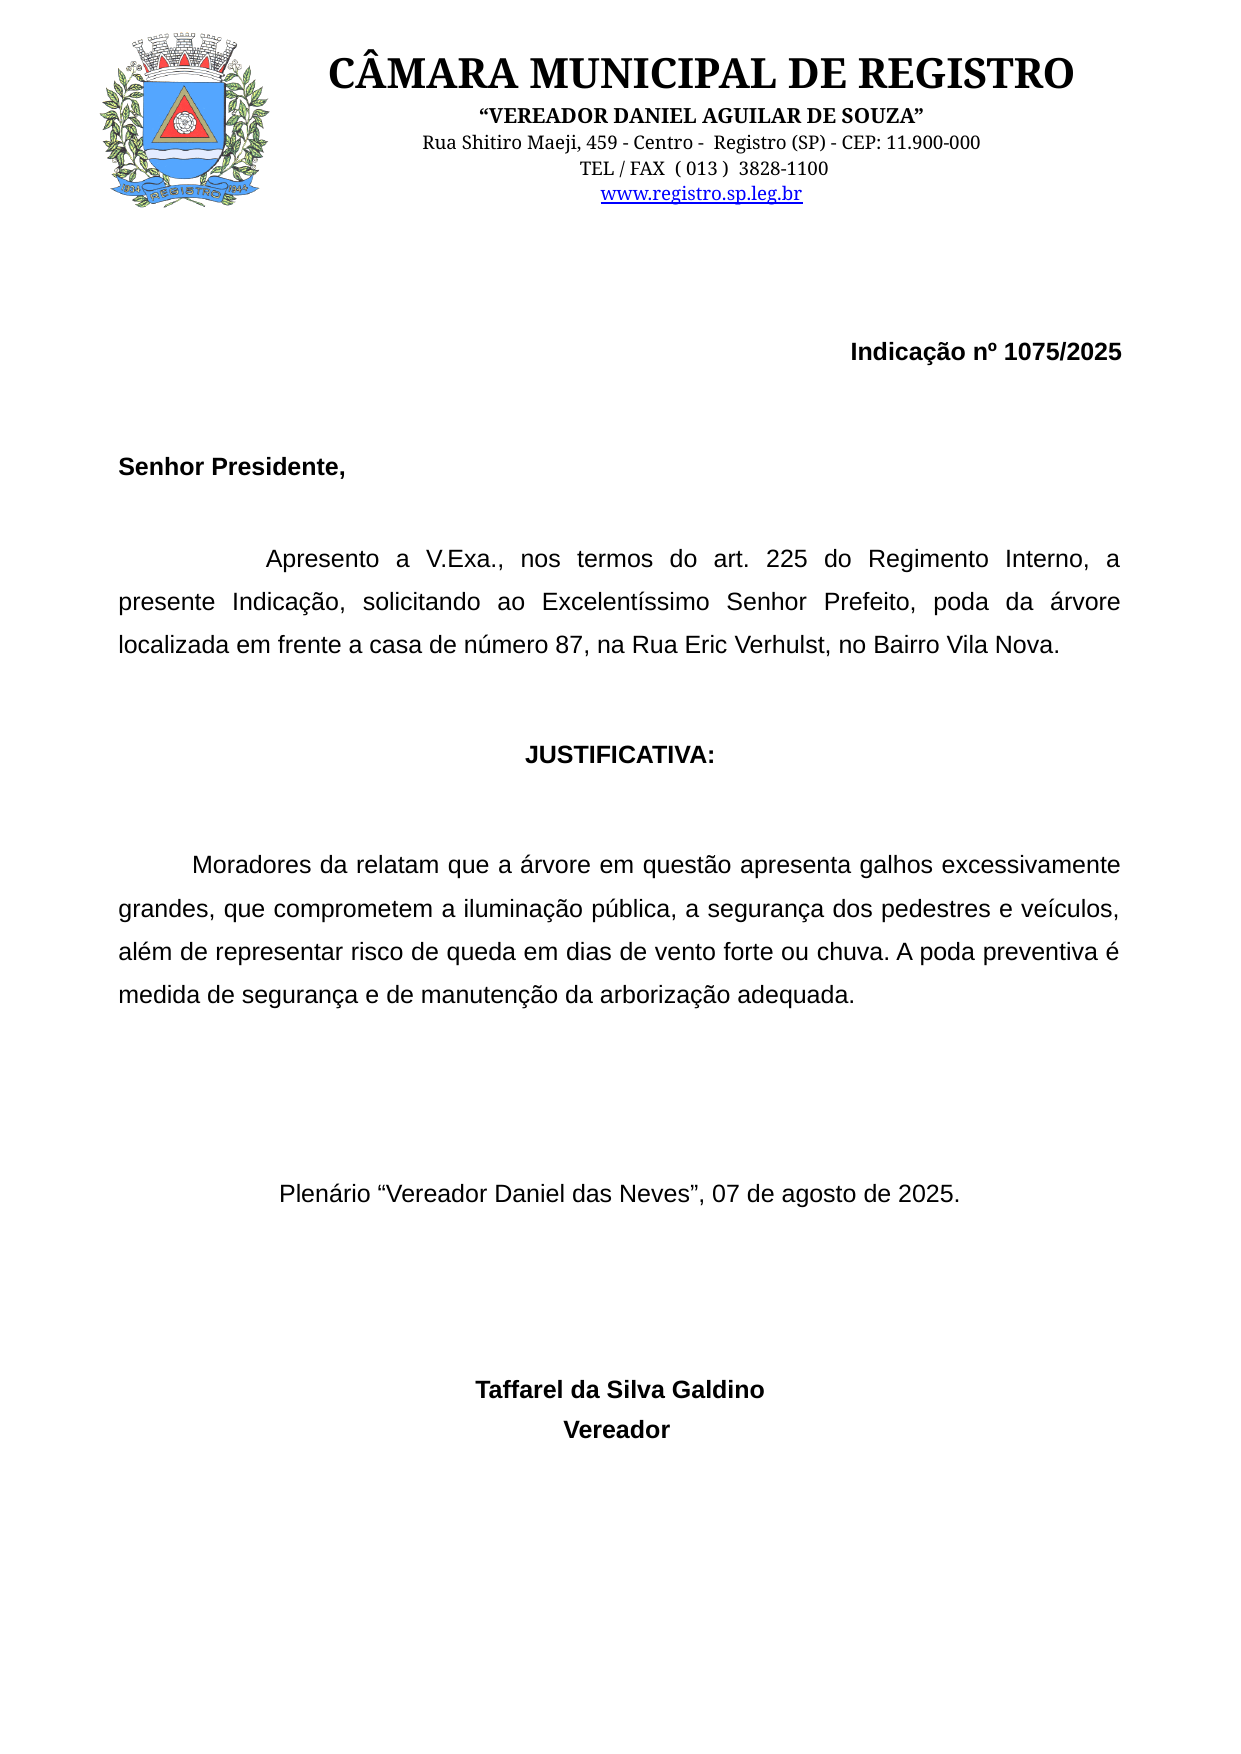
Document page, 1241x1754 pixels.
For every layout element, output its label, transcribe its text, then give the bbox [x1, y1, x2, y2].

text Vereador [118, 1415, 1122, 1444]
text JUSTIFICATIVA: [118, 740, 1122, 769]
text Apresento a V.Exa., nos termos do art. 225 do Regimento Interno, a presente Indicação, solicitando ao Excelentíssimo Senhor Prefeito, poda da árvore localizada em frente a casa de número 87, na Rua Eric Verhulst, no Bairro Vila Nova. [118, 544, 1122, 659]
text Moradores da relatam que a árvore em questão apresenta galhos excessivamente grandes, que comprometem a iluminação pública, a segurança dos pedestres e veículos, além de representar risco de queda em dias de vento forte ou chuva. A poda preventiva é medida de segurança e de manutenção da arborização adequada. [118, 850, 1122, 1008]
text Indicação nº 1075/2025 [118, 337, 1122, 366]
text Plenário “Vereador Daniel das Neves”, 07 de agosto de 2025. [118, 1178, 1122, 1207]
text Taffarel da Silva Galdino [118, 1375, 1122, 1403]
text Senhor Presidente, [118, 452, 1122, 481]
